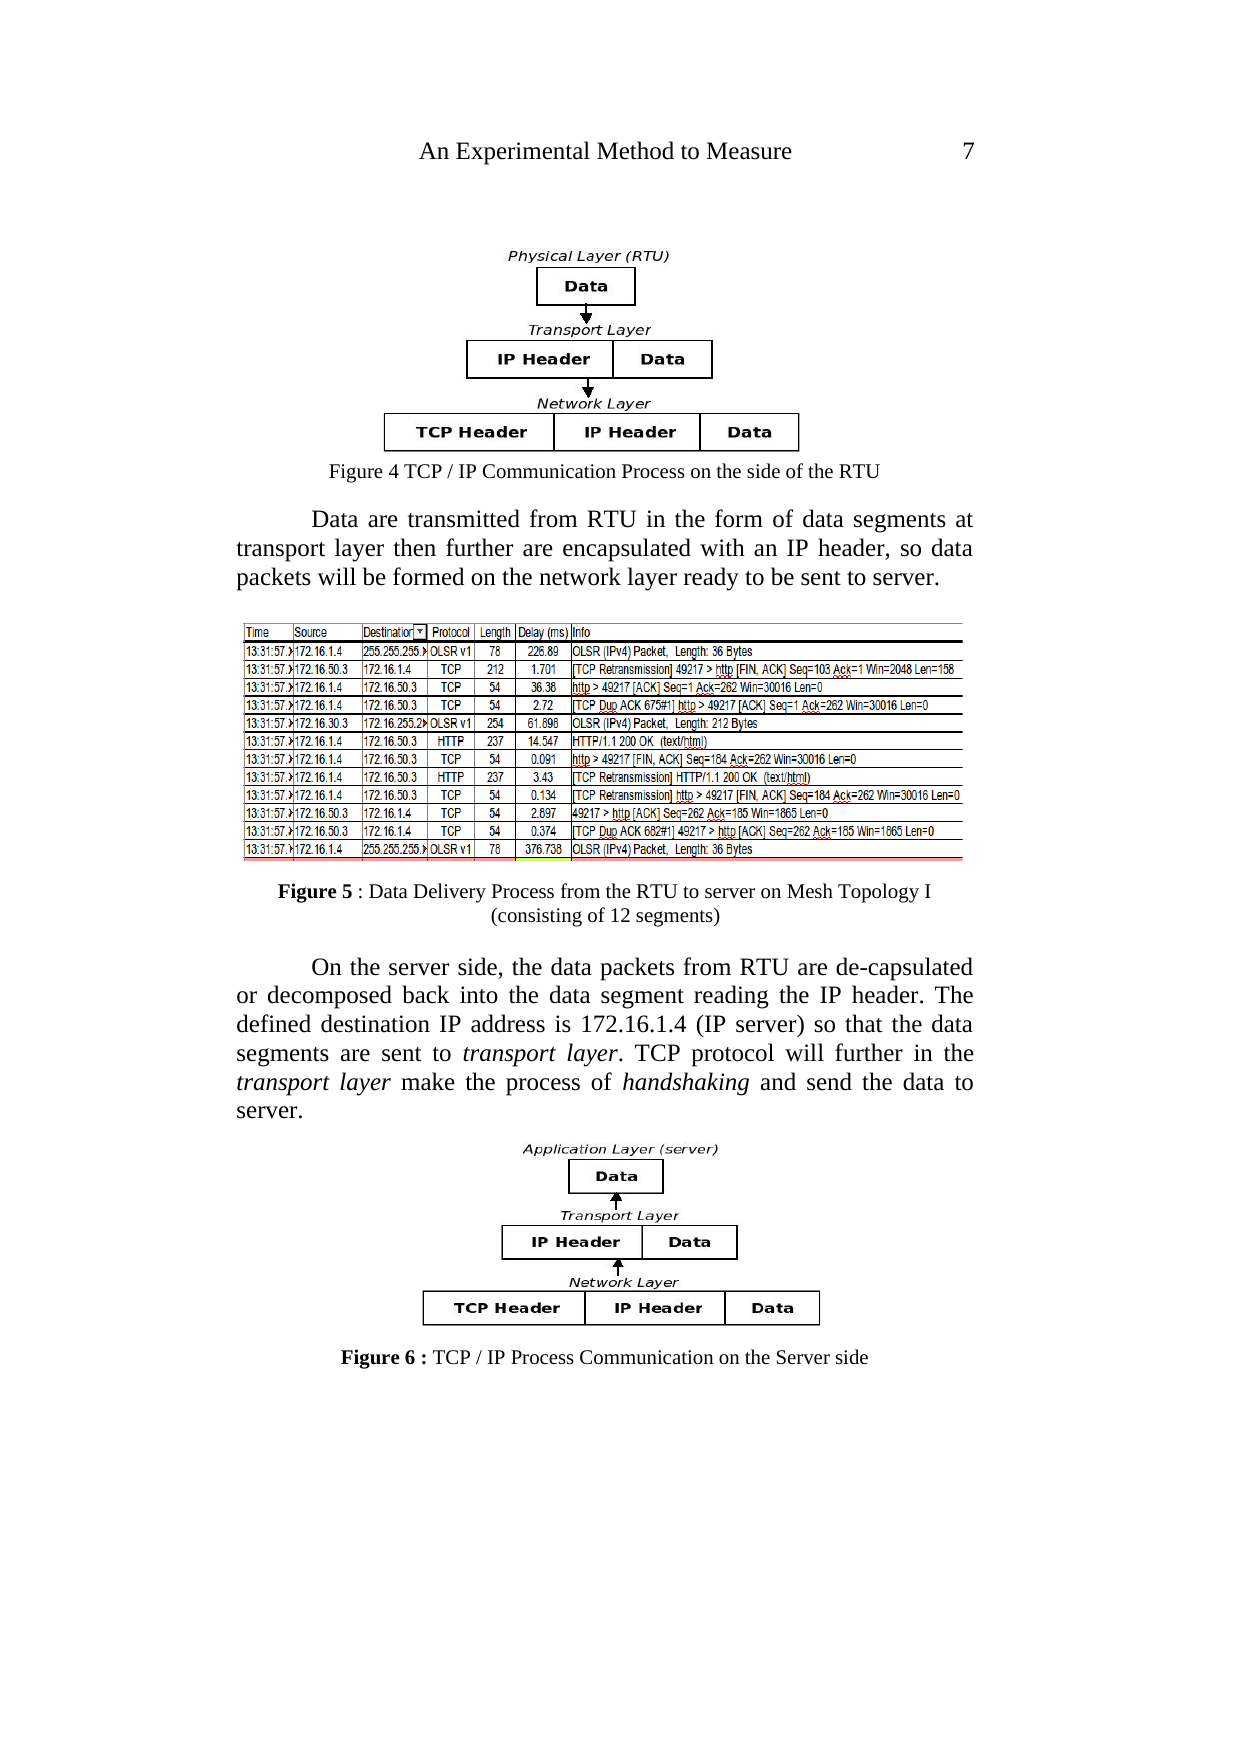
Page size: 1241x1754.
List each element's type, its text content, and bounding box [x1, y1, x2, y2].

text Figure 5 : Data Delivery Process from the RTU to server on Mesh Topology I (consisting of 12 segments) [235, 879, 974, 927]
picture [243, 623, 963, 861]
text Figure 6 : TCP / IP Process Communication on the Server side [235, 1345, 974, 1369]
picture [422, 1142, 821, 1326]
text On the server side, the data packets from RTU are de-capsulated or decomposed back into the data segment reading the IP header. The defined destination IP address is 172.16.1.4 (IP server) so that the data segments are sent to transport layer. TCP protocol will further in the transport layer make the process of handshaking and send the data to server. [235, 952, 974, 1124]
text Figure 4 TCP / IP Communication Process on the side of the RTU [235, 459, 974, 483]
text Data are transmitted from RTU in the form of data segments at transport layer then further are encapsulated with an IP header, so data packets will be formed on the network layer ready to be sent to server. [235, 504, 974, 591]
picture [383, 248, 800, 452]
